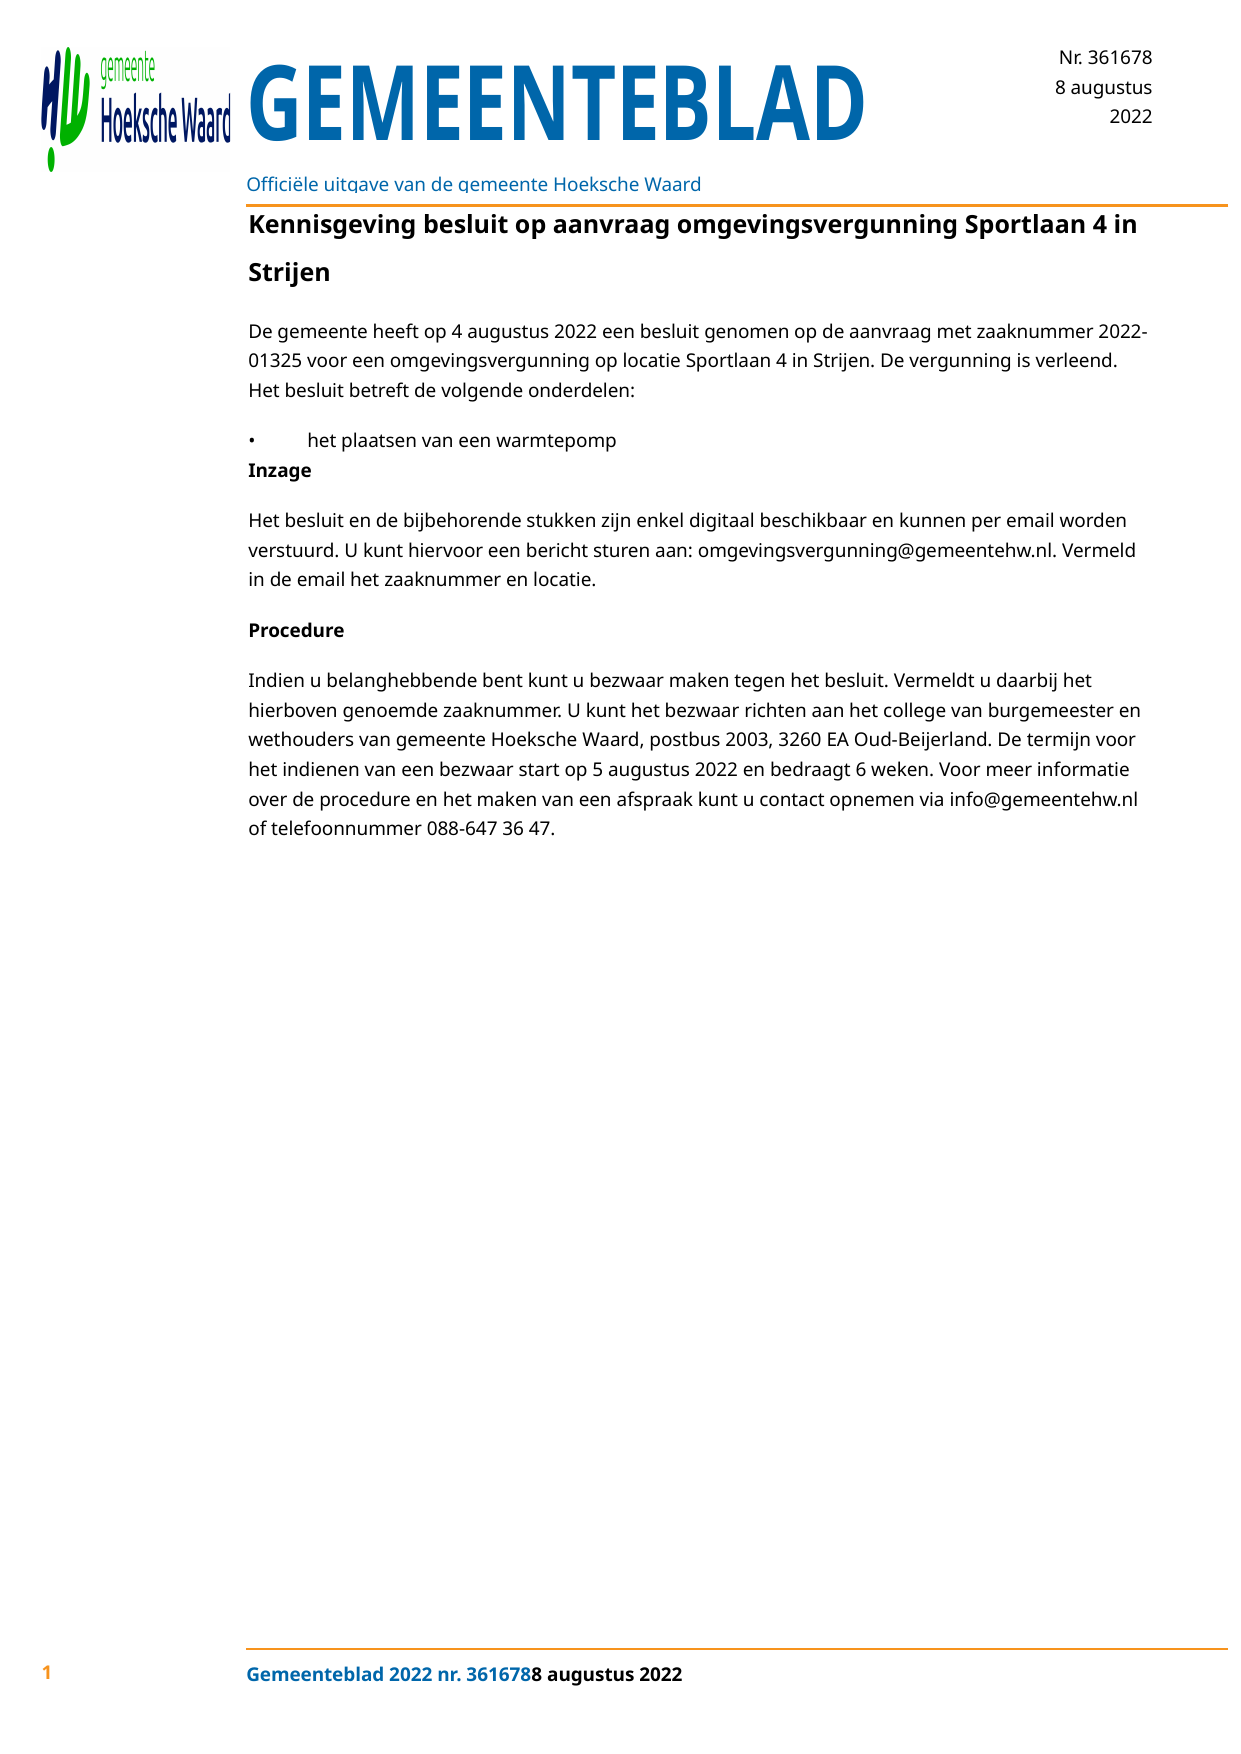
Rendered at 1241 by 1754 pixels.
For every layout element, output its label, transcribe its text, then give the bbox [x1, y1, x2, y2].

list het plaatsen van een warmtepomp [248, 427, 1152, 453]
picture [41, 47, 231, 172]
text Kennisgeving besluit op aanvraag omgevingsvergunning Sportlaan 4 in Strijen [248, 207, 1152, 288]
text Procedure [248, 617, 1152, 643]
text Inzage [248, 457, 1152, 483]
text Indien u belanghebbende bent kunt u bezwaar maken tegen het besluit. Vermeldt u daarbij het hierboven genoemde zaaknummer. U kunt het bezwaar richten aan het college van burgemeester en wethouders van gemeente Hoeksche Waard, postbus 2003, 3260 EA Oud-Beijerland. De termijn voor het indienen van een bezwaar start op 5 augustus 2022 en bedraagt 6 weken. Voor meer informatie over de procedure en het maken van een afspraak kunt u contact opnemen via info@gemeentehw.nl of telefoonnummer 088-647 36 47. [248, 667, 1152, 841]
text Het besluit en de bijbehorende stukken zijn enkel digitaal beschikbaar en kunnen per email worden verstuurd. U kunt hiervoor een bericht sturen aan: omgevingsvergunning@gemeentehw.nl. Vermeld in de email het zaaknummer en locatie. [248, 507, 1152, 592]
text De gemeente heeft op 4 augustus 2022 een besluit genomen op de aanvraag met zaaknummer 2022-01325 voor een omgevingsvergunning op locatie Sportlaan 4 in Strijen. De vergunning is verleend. Het besluit betreft de volgende onderdelen: [248, 318, 1152, 403]
